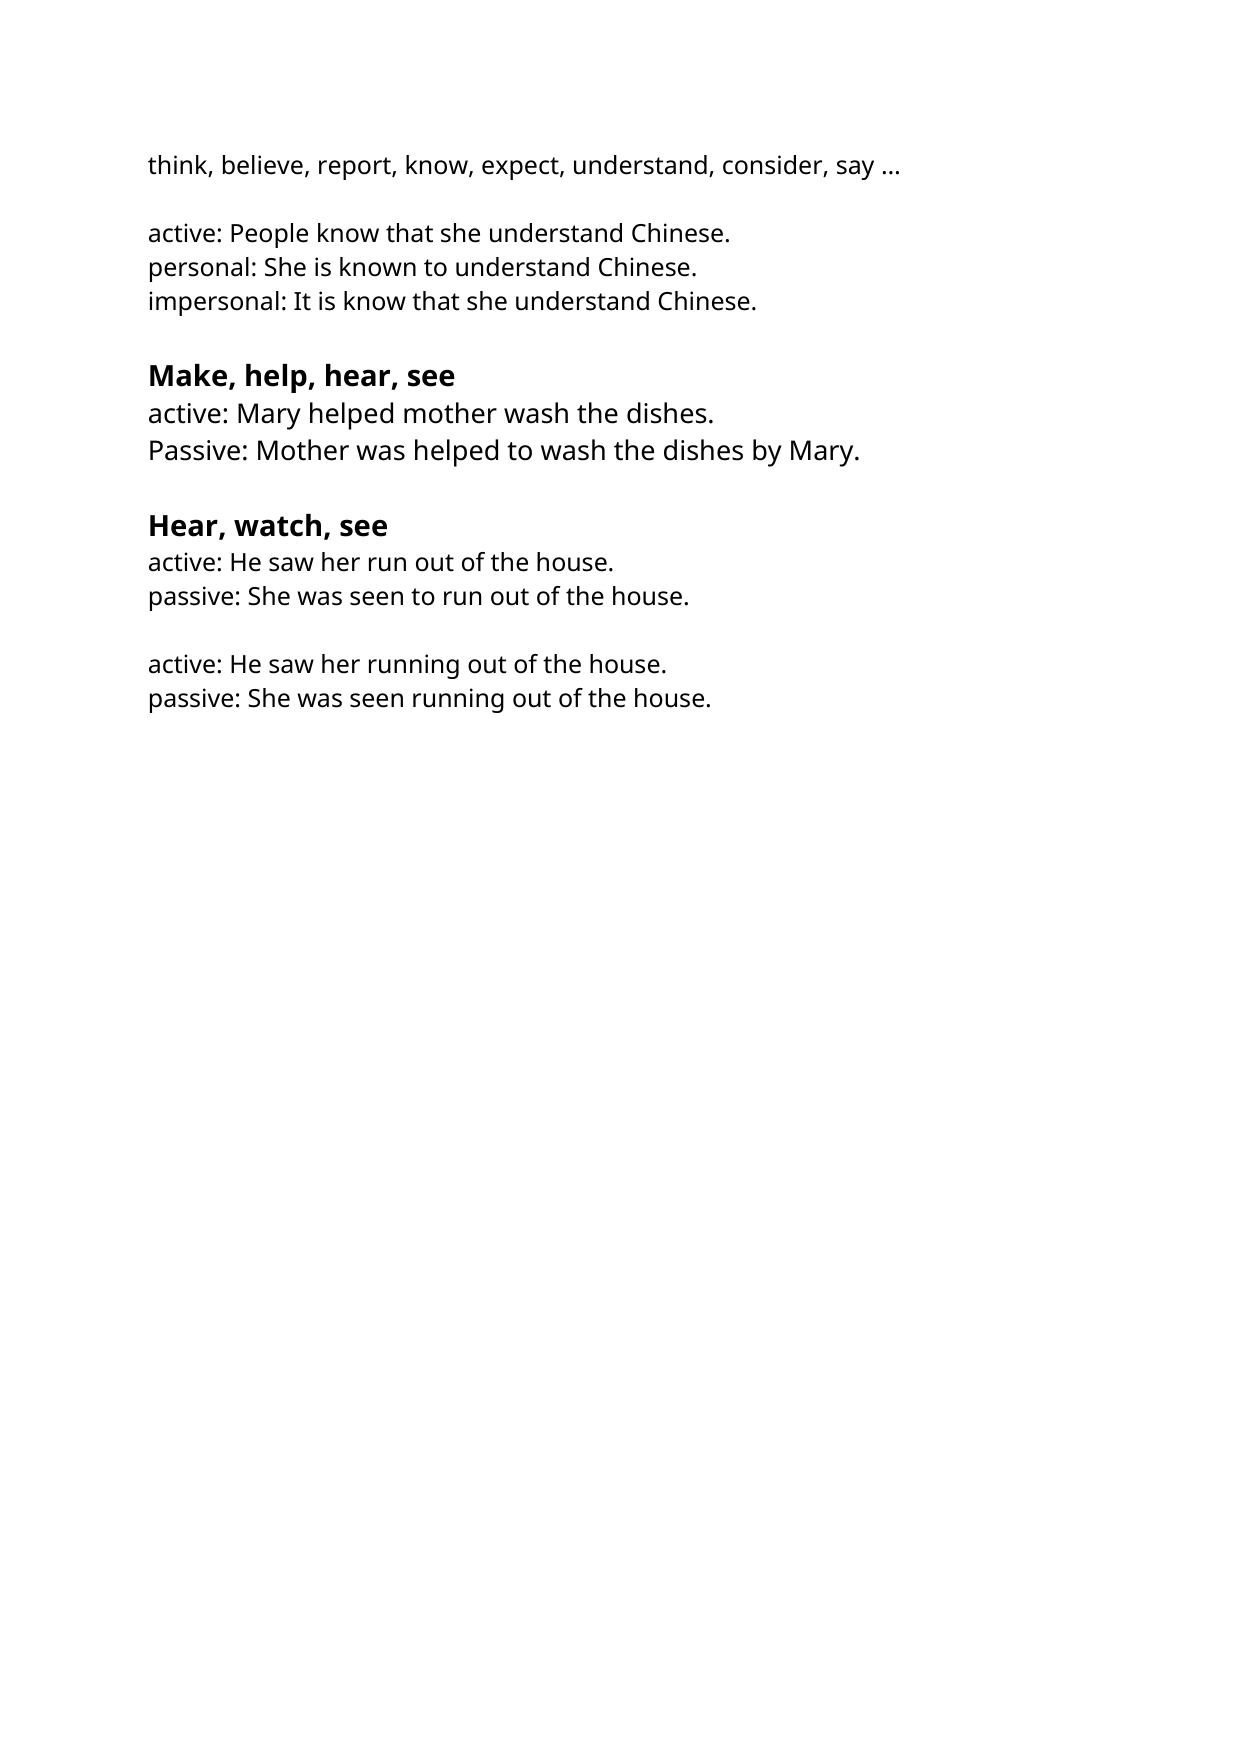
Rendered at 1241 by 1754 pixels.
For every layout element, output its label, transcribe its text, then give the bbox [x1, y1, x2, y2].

text active: Mary helped mother wash the dishes. [148, 394, 1093, 431]
text personal: She is known to understand Chinese. [148, 250, 1093, 284]
text passive: She was seen to run out of the house. [148, 579, 1093, 613]
text think, believe, report, know, expect, understand, consider, say … [148, 148, 1093, 182]
text Passive: Mother was helped to wash the dishes by Mary. [148, 431, 1093, 468]
text active: He saw her running out of the house. [148, 647, 1093, 681]
text passive: She was seen running out of the house. [148, 681, 1093, 715]
text active: He saw her run out of the house. [148, 545, 1093, 579]
text active: People know that she understand Chinese. [148, 216, 1093, 250]
subtitle Make, help, hear, see [148, 355, 1093, 394]
text Hear, watch, see [148, 505, 1093, 545]
text impersonal: It is know that she understand Chinese. [148, 284, 1093, 318]
